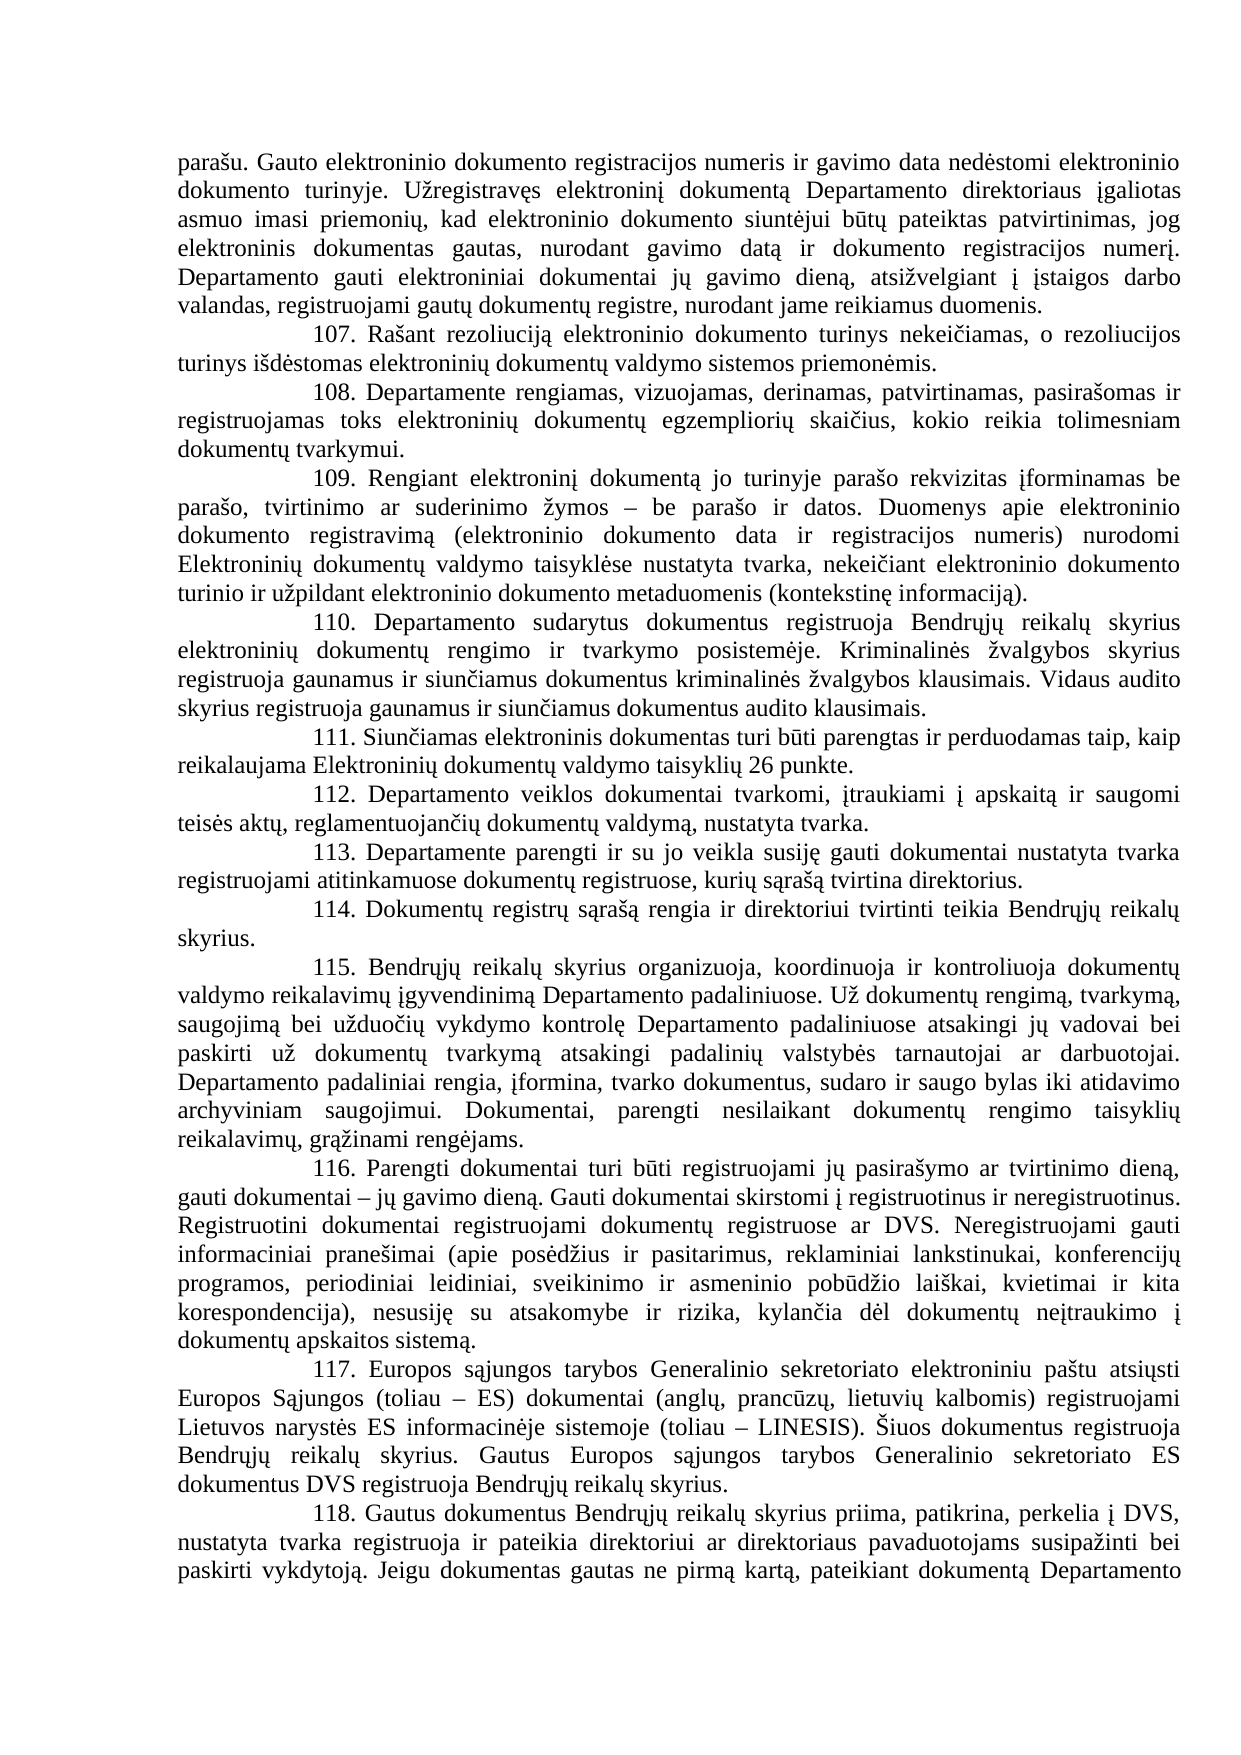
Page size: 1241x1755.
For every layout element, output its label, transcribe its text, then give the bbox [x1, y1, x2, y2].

text 109. Rengiant elektroninį dokumentą jo turinyje parašo rekvizitas įforminamas be parašo, tvirtinimo ar suderinimo žymos – be parašo ir datos. Duomenys apie elektroninio dokumento registravimą (elektroninio dokumento data ir registracijos numeris) nurodomi Elektroninių dokumentų valdymo taisyklėse nustatyta tvarka, nekeičiant elektroninio dokumento turinio ir užpildant elektroninio dokumento metaduomenis (kontekstinę informaciją). [177, 463, 1181, 607]
text 107. Rašant rezoliuciją elektroninio dokumento turinys nekeičiamas, o rezoliucijos turinys išdėstomas elektroninių dokumentų valdymo sistemos priemonėmis. [177, 319, 1181, 377]
text 110. Departamento sudarytus dokumentus registruoja Bendrųjų reikalų skyrius elektroninių dokumentų rengimo ir tvarkymo posistemėje. Kriminalinės žvalgybos skyrius registruoja gaunamus ir siunčiamus dokumentus kriminalinės žvalgybos klausimais. Vidaus audito skyrius registruoja gaunamus ir siunčiamus dokumentus audito klausimais. [177, 607, 1181, 722]
text 117. Europos sąjungos tarybos Generalinio sekretoriato elektroniniu paštu atsiųsti Europos sąjungos (toliau – ES) dokumentai (anglų, prancūzų, lietuvių kalbomis) registruojami Lietuvos narystės ES informacinėje sistemoje (toliau – LINESIS). Šiuos dokumentus registruoja Bendrųjų reikalų skyrius. Gautus Europos sąjungos tarybos Generalinio sekretoriato ES dokumentus DVS registruoja Bendrųjų reikalų skyrius. [177, 1354, 1181, 1498]
text 112. Departamento veiklos dokumentai tvarkomi, įtraukiami į apskaitą ir saugomi teisės aktų, reglamentuojančių dokumentų valdymą, nustatyta tvarka. [177, 779, 1181, 837]
text 113. Departamente parengti ir su jo veikla susiję gauti dokumentai nustatyta tvarka registruojami atitinkamuose dokumentų registruose, kurių sąrašą tvirtina direktorius. [177, 837, 1181, 894]
text 114. Dokumentų registrų sąrašą rengia ir direktoriui tvirtinti teikia Bendrųjų reikalų skyrius. [177, 894, 1181, 952]
text parašu. Gauto elektroninio dokumento registracijos numeris ir gavimo data nedėstomi elektroninio dokumento turinyje. Užregistravęs elektroninį dokumentą departamento direktoriaus įgaliotas asmuo imasi priemonių, kad elektroninio dokumento siuntėjui būtų pateiktas patvirtinimas, jog elektroninis dokumentas gautas, nurodant gavimo datą ir dokumento registracijos numerį. Departamento gauti elektroniniai dokumentai jų gavimo dieną, atsižvelgiant į įstaigos darbo valandas, registruojami gautų dokumentų registre, nurodant jame reikiamus duomenis. [177, 147, 1181, 319]
text 115. Bendrųjų reikalų skyrius organizuoja, koordinuoja ir kontroliuoja dokumentų valdymo reikalavimų įgyvendinimą departamento padaliniuose. Už dokumentų rengimą, tvarkymą, saugojimą bei užduočių vykdymo kontrolę departamento padaliniuose atsakingi jų vadovai bei paskirti už dokumentų tvarkymą atsakingi padalinių valstybės tarnautojai ar darbuotojai. Departamento padaliniai rengia, įformina, tvarko dokumentus, sudaro ir saugo bylas iki atidavimo archyviniam saugojimui. Dokumentai, parengti nesilaikant dokumentų rengimo taisyklių reikalavimų, grąžinami rengėjams. [177, 952, 1181, 1153]
text 116. Parengti dokumentai turi būti registruojami jų pasirašymo ar tvirtinimo dieną, gauti dokumentai – jų gavimo dieną. Gauti dokumentai skirstomi į registruotinus ir neregistruotinus. Registruotini dokumentai registruojami dokumentų registruose ar DVS. Neregistruojami gauti informaciniai pranešimai (apie posėdžius ir pasitarimus, reklaminiai lankstinukai, konferencijų programos, periodiniai leidiniai, sveikinimo ir asmeninio pobūdžio laiškai, kvietimai ir kita korespondencija), nesusiję su atsakomybe ir rizika, kylančia dėl dokumentų neįtraukimo į dokumentų apskaitos sistemą. [177, 1153, 1181, 1354]
text 118. Gautus dokumentus Bendrųjų reikalų skyrius priima, patikrina, perkelia į DVS, nustatyta tvarka registruoja ir pateikia direktoriui ar direktoriaus pavaduotojams susipažinti bei paskirti vykdytoją. Jeigu dokumentas gautas ne pirmą kartą, pateikiant dokumentą departamento [177, 1498, 1181, 1584]
text 108. Departamente rengiamas, vizuojamas, derinamas, patvirtinamas, pasirašomas ir registruojamas toks elektroninių dokumentų egzempliorių skaičius, kokio reikia tolimesniam dokumentų tvarkymui. [177, 377, 1181, 463]
text 111. Siunčiamas elektroninis dokumentas turi būti parengtas ir perduodamas taip, kaip reikalaujama Elektroninių dokumentų valdymo taisyklių 26 punkte. [177, 722, 1181, 779]
